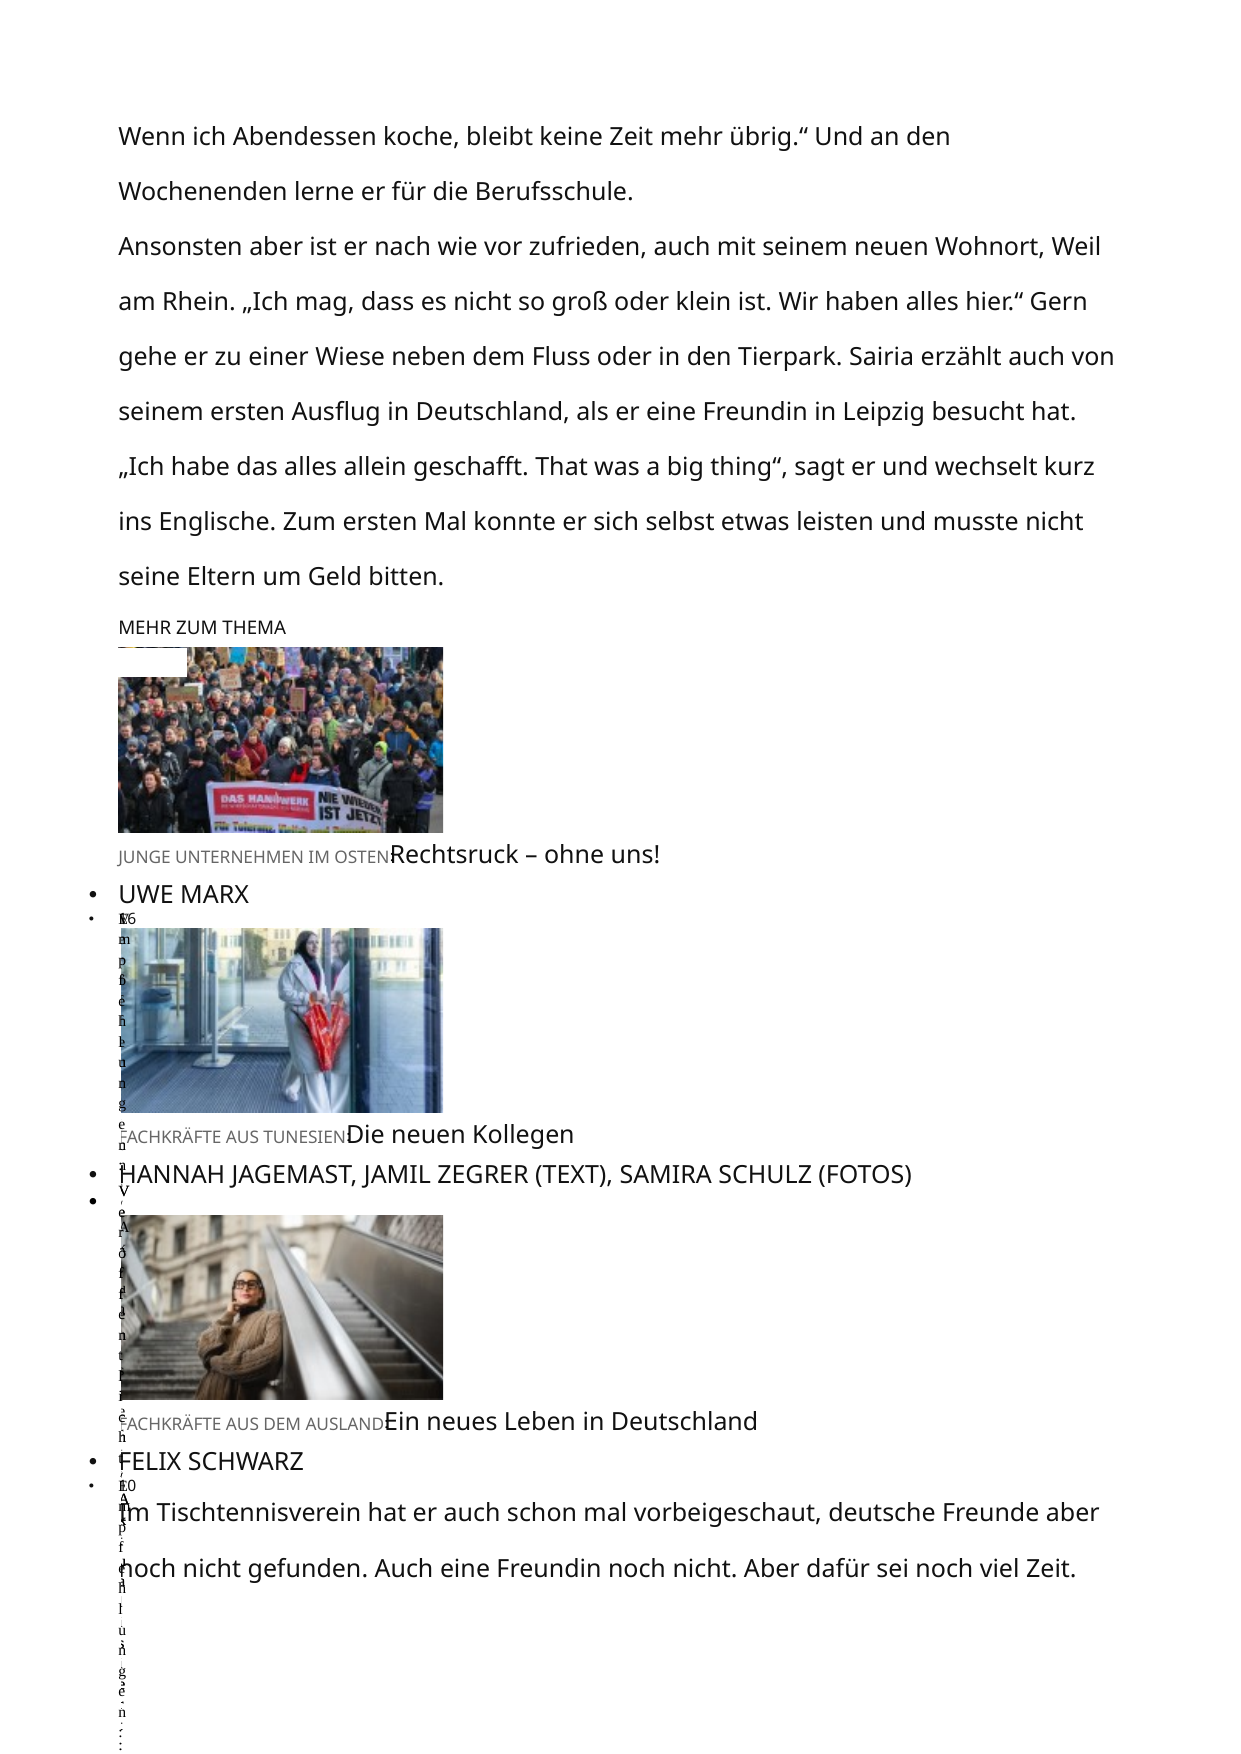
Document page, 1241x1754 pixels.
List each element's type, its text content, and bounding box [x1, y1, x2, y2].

text Im Tischtennisverein hat er auch schon mal vorbeigeschaut, deutsche Freunde aber noch nicht gefunden. Auch eine Freundin noch nicht. Aber dafür sei noch viel Zeit. „Ich mache mir keinen Druck. Es ist besser, jetzt Single zu sein und erst mal die Kultur hier zu verstehen. Selbst wenn ich jetzt eine Freundin hätte, könnte ich ihr keinen Kaffee ausgeben. Jetzt ist Arbeit und Lernen wichtig, die anderen Dinge können warten.“ [121, 1495, 1122, 1584]
picture [121, 1215, 444, 1400]
list 16 [121, 910, 1122, 928]
list 10 [121, 1477, 1122, 1495]
list UWE MARX [118, 880, 1122, 910]
list HANNAH JAGEMAST, JAMIL ZEGRER (TEXT), SAMIRA SCHULZ (FOTOS) [121, 1160, 1122, 1190]
text Wenn ich Abendessen koche, bleibt keine Zeit mehr übrig.“ Und an den Wochenenden lerne er für die Berufsschule. [118, 118, 1122, 207]
text MEHR ZUM THEMA [118, 614, 1122, 639]
picture [118, 647, 444, 833]
text FACHKRÄFTE AUS TUNESIENDie neuen Kollegen [121, 1117, 1122, 1151]
picture [121, 928, 444, 1113]
text FACHKRÄFTE AUS DEM AUSLANDEin neues Leben in Deutschland [121, 1403, 1122, 1438]
text JUNGE UNTERNEHMEN IM OSTENRechtsruck – ohne uns! [118, 837, 1122, 871]
text Ansonsten aber ist er nach wie vor zufrieden, auch mit seinem neuen Wohnort, Weil am Rhein. „Ich mag, dass es nicht so groß oder klein ist. Wir haben alles hier.“ Gern gehe er zu einer Wiese neben dem Fluss oder in den Tierpark. Sairia erzählt auch von seinem ersten Ausflug in Deutschland, als er eine Freundin in Leipzig besucht hat. „Ich habe das alles allein geschafft. That was a big thing“, sagt er und wechselt kurz ins Englische. Zum ersten Mal konnte er sich selbst etwas leisten und musste nicht seine Eltern um Geld bitten. [118, 228, 1122, 593]
list FELIX SCHWARZ [121, 1447, 1122, 1477]
